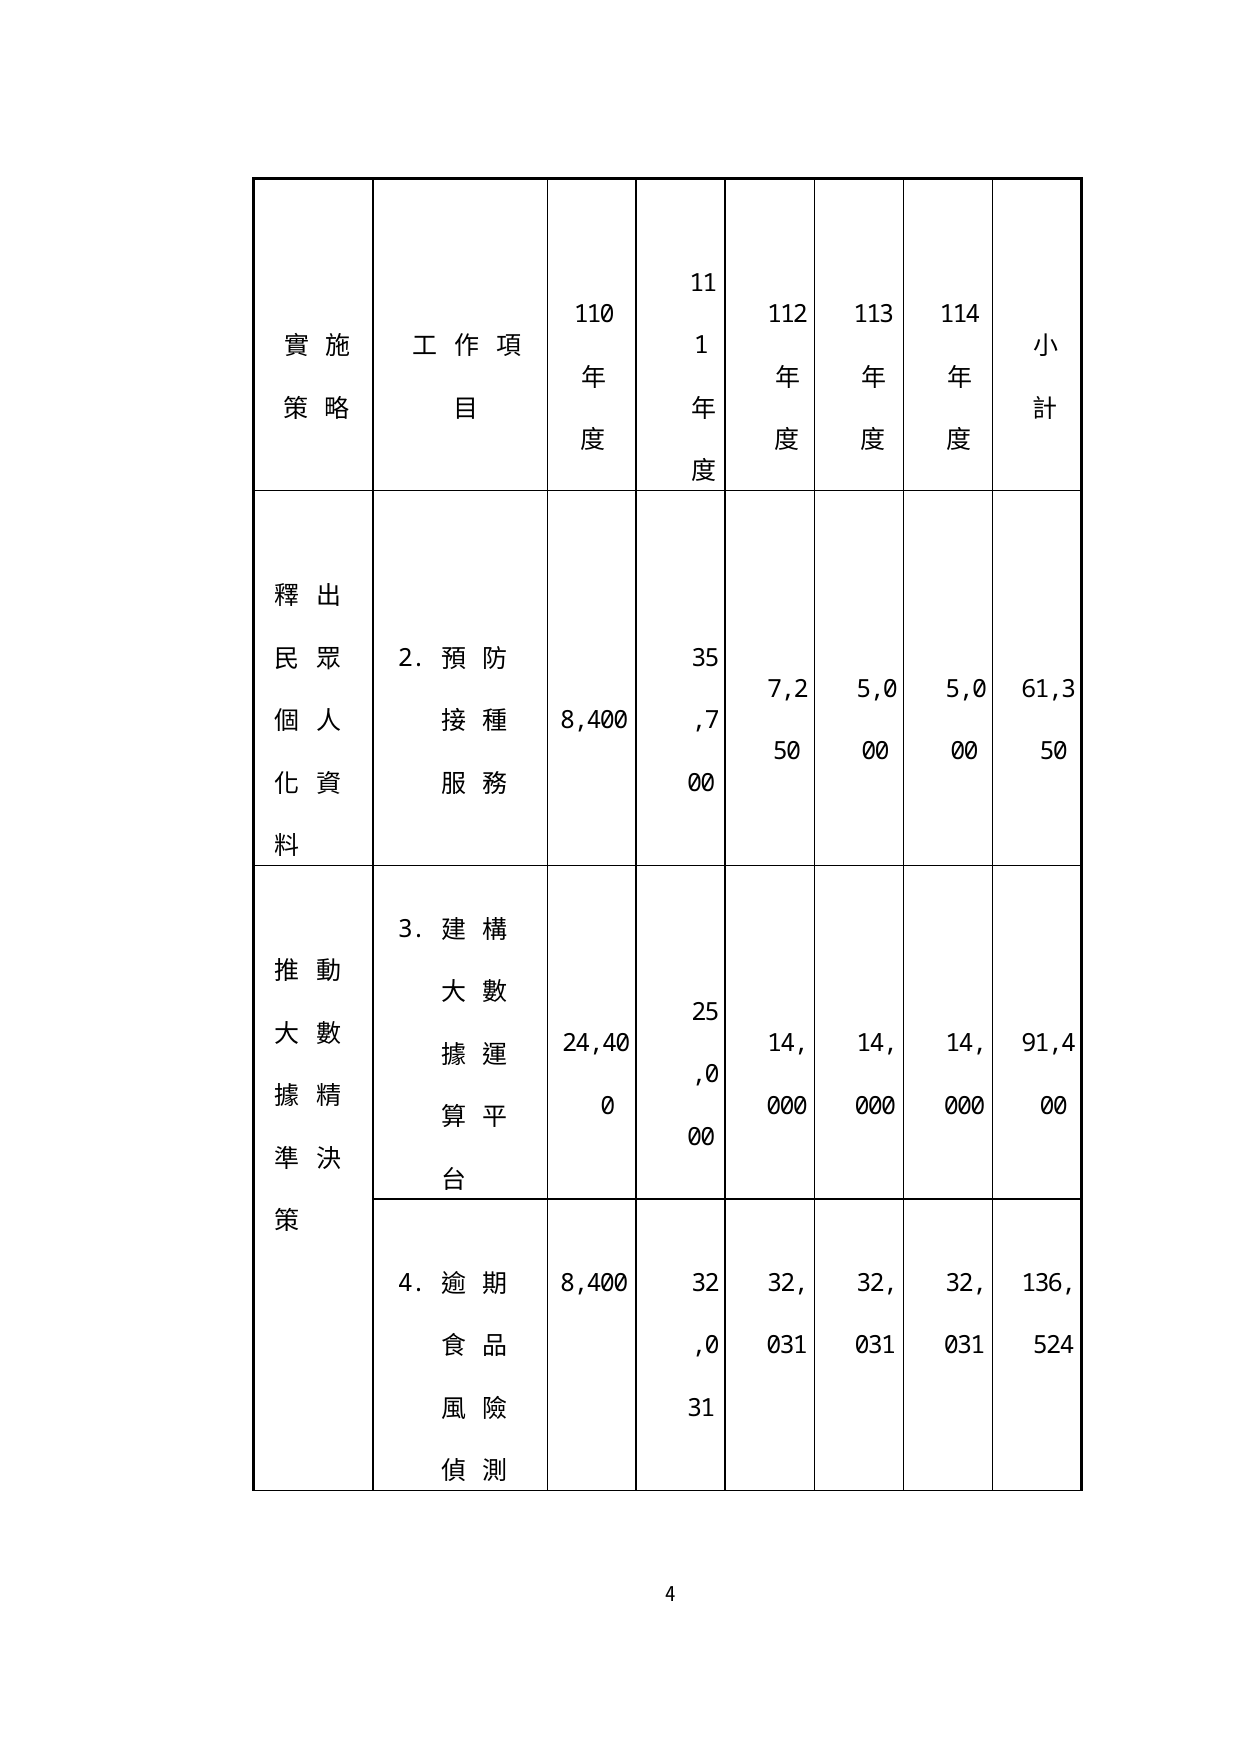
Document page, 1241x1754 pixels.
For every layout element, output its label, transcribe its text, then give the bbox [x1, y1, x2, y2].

table_cell 8,400 [548, 491, 635, 865]
table_cell 91,400 [993, 866, 1080, 1198]
table_header 113年度 [815, 180, 903, 490]
table_cell 14,000 [726, 866, 814, 1198]
table_cell 14,000 [904, 866, 992, 1198]
table_cell 61,350 [993, 491, 1080, 865]
table_cell 32,031 [904, 1200, 992, 1490]
table_cell 2.預防接種服務 [374, 491, 547, 865]
table_cell 32,031 [815, 1200, 903, 1490]
table_cell 5,000 [904, 491, 992, 865]
table_cell 釋出民眾個人化資料 [255, 491, 372, 865]
table_header 110年度 [548, 180, 635, 490]
table_header 111年度 [637, 180, 724, 490]
table_cell 4.逾期食品風險偵測 [374, 1200, 547, 1490]
table_cell 3.建構大數據運算平台 [374, 866, 547, 1198]
table_header 實施策略 [255, 180, 372, 490]
table_cell 14,000 [815, 866, 903, 1198]
table_header 114年度 [904, 180, 992, 490]
table_cell 25,000 [637, 866, 724, 1198]
table_cell 8,400 [548, 1200, 635, 1490]
table_cell 推動大數據精準決策 [255, 866, 372, 1490]
table_header 小計 [993, 180, 1080, 490]
table_cell 35,700 [637, 491, 724, 865]
table_cell 136,524 [993, 1200, 1080, 1490]
table_header 工作項目 [374, 180, 547, 490]
table_cell 32,031 [637, 1200, 724, 1490]
table_cell 24,400 [548, 866, 635, 1198]
table_cell 7,250 [726, 491, 814, 865]
table_cell 32,031 [726, 1200, 814, 1490]
table_header 112年度 [726, 180, 814, 490]
table_cell 5,000 [815, 491, 903, 865]
